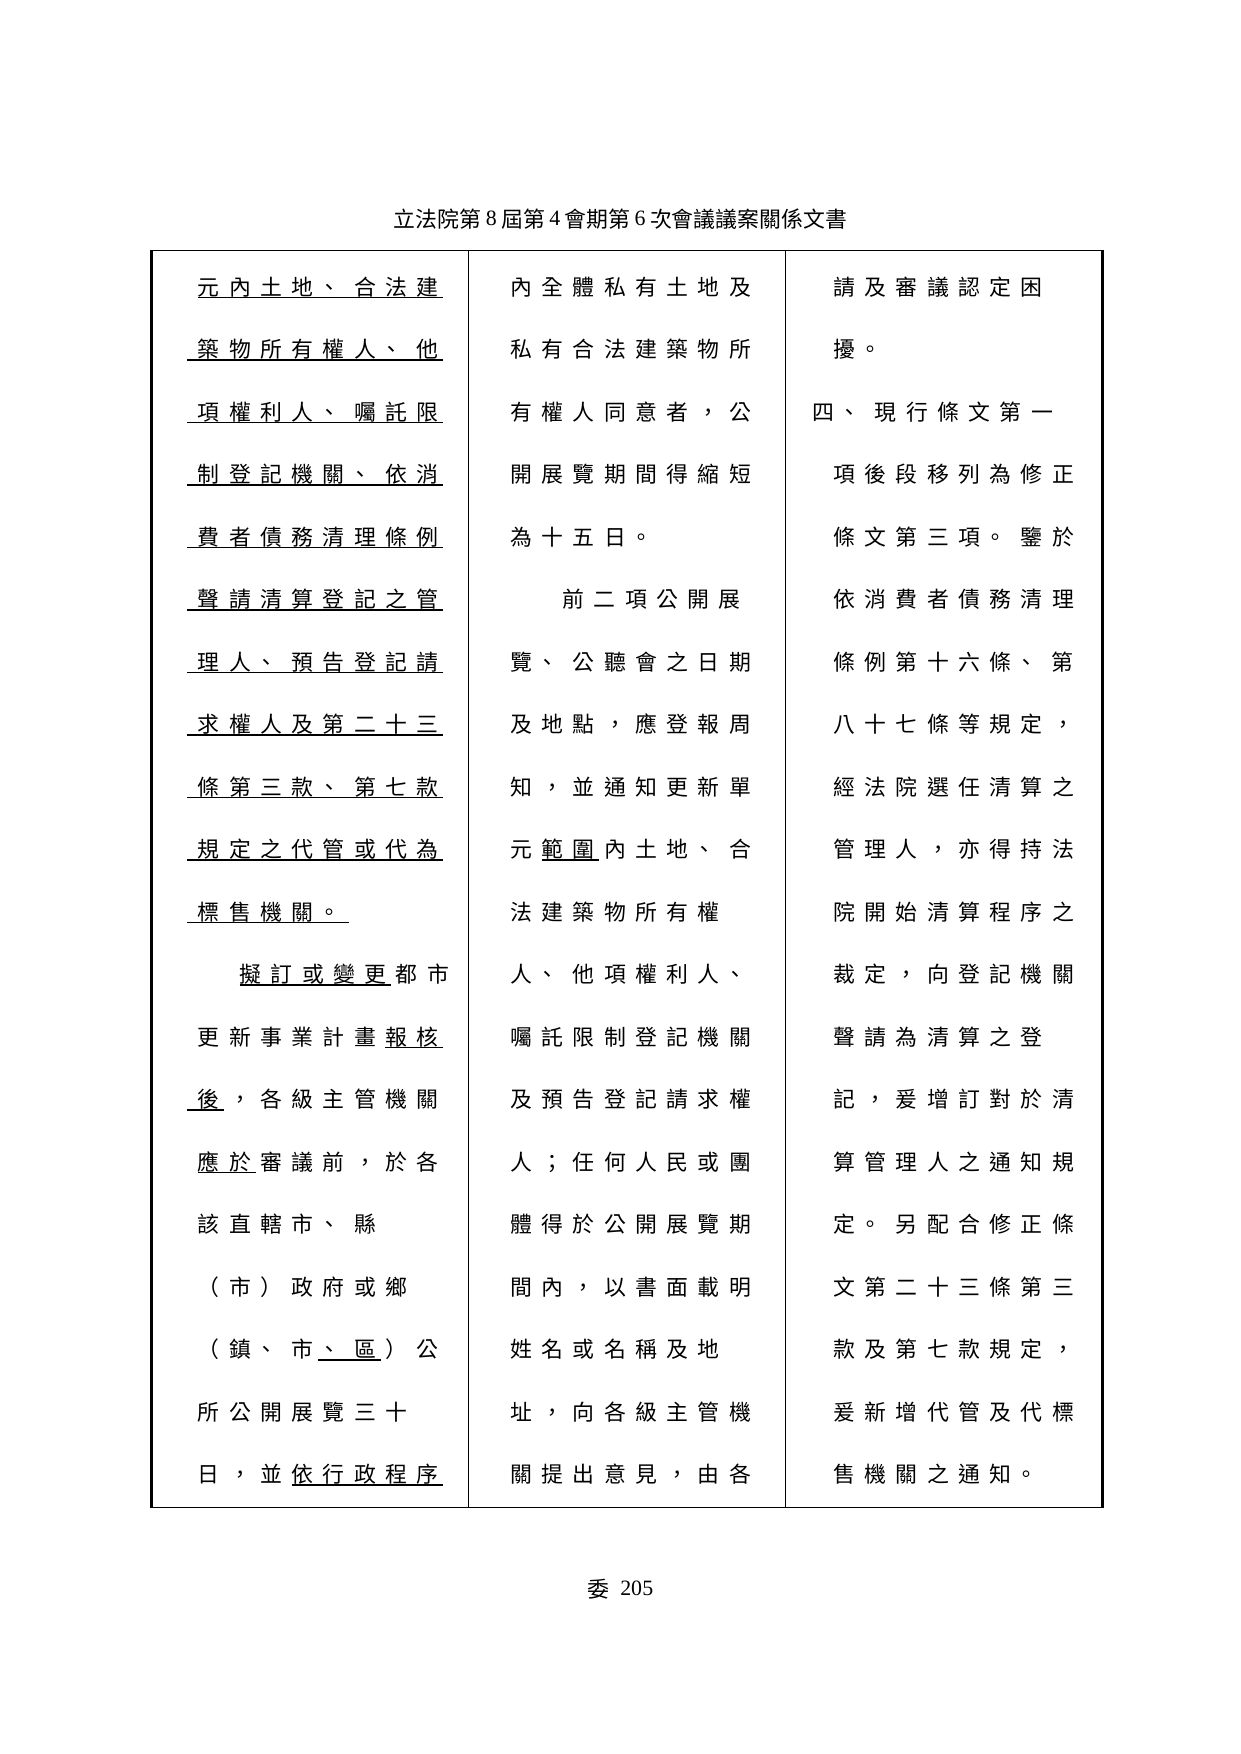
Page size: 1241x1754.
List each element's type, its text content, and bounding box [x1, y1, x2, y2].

table_cell 請及審議認定困擾。 四、現行條文第一項後段移列為修正條文第三項。鑒於依消費者債務清理條例第十六條、第八十七條等規定，經法院選任清算之管理人，亦得持法院開始清算程序之裁定，向登記機關聲請為清算之登記，爰增訂對於清算管理人之通知規定。另配合修正條文第二十三條第三款及第七款規定，爰新增代管及代標售機關之通知。 [786, 251, 1101, 1507]
table_cell 內全體私有土地及私有合法建築物所有權人同意者，公開展覽期間得縮短為十五日。 前二項公開展覽、公聽會之日期及地點，應登報周知，並通知更新單元範圍內土地、合法建築物所有權人、他項權利人、囑託限制登記機關及預告登記請求權人；任何人民或團體得於公開展覽期間內，以書面載明姓名或名稱及地址，向各級主管機關提出意見，由各 [469, 251, 785, 1507]
table_cell 元內土地、合法建築物所有權人、他項權利人、囑託限制登記機關、依消費者債務清理條例聲請清算登記之管理人、預告登記請求權人及第二十三條第三款、第七款規定之代管或代為標售機關。 擬訂或變更都市更新事業計畫報核後，各級主管機關應於審議前，於各該直轄市、縣（市）政府或鄉（鎮、市、區）公所公開展覽三十日，並依行政程序 [153, 251, 468, 1507]
